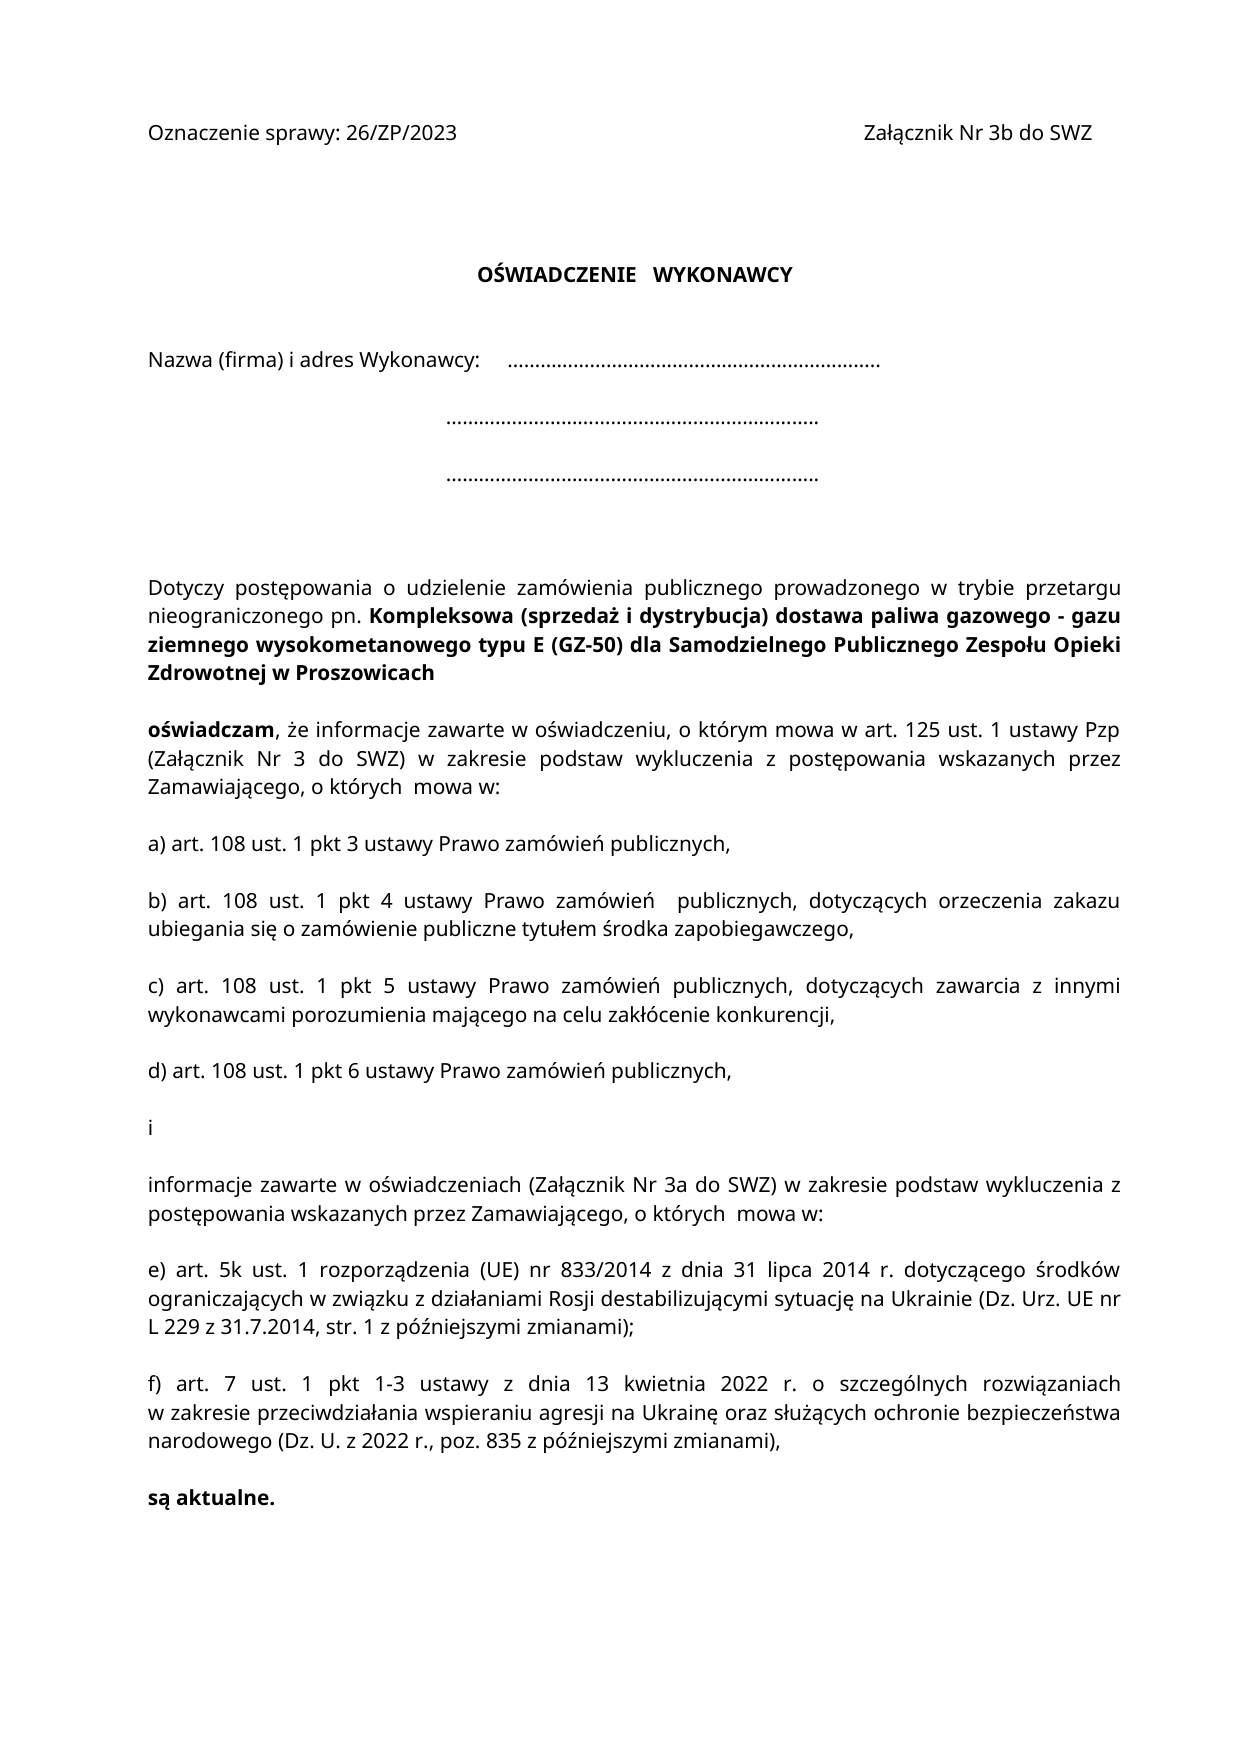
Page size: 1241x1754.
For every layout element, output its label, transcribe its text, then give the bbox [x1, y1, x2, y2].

text d) art. 108 ust. 1 pkt 6 ustawy Prawo zamówień publicznych, [148, 1057, 1122, 1085]
text Oznaczenie sprawy: 26/ZP/2023 Załącznik Nr 3b do SWZ [148, 118, 1122, 147]
text f) art. 7 ust. 1 pkt 1-3 ustawy z dnia 13 kwietnia 2022 r. o szczególnych rozwiązaniach w zakresie przeciwdziałania wspieraniu agresji na Ukrainę oraz służących ochronie bezpieczeństwa narodowego (Dz. U. z 2022 r., poz. 835 z późniejszymi zmianami), [148, 1369, 1122, 1455]
text informacje zawarte w oświadczeniach (Załącznik Nr 3a do SWZ) w zakresie podstaw wykluczenia z postępowania wskazanych przez Zamawiającego, o których mowa w: [148, 1170, 1122, 1227]
text są aktualne. [148, 1483, 1122, 1512]
text ………………………………………………………….. [148, 402, 1122, 431]
text Nazwa (firma) i adres Wykonawcy: ………………………………………………………….. [148, 346, 1122, 374]
text oświadczam, że informacje zawarte w oświadczeniu, o którym mowa w art. 125 ust. 1 ustawy Pzp (Załącznik Nr 3 do SWZ) w zakresie podstaw wykluczenia z postępowania wskazanych przez Zamawiającego, o których mowa w: [148, 715, 1122, 801]
text ………………………………………………………….. [148, 459, 1122, 488]
text e) art. 5k ust. 1 rozporządzenia (UE) nr 833/2014 z dnia 31 lipca 2014 r. dotyczącego środków ograniczających w związku z działaniami Rosji destabilizującymi sytuację na Ukrainie (Dz. Urz. UE nr L 229 z 31.7.2014, str. 1 z późniejszymi zmianami); [148, 1256, 1122, 1341]
text i [148, 1113, 1122, 1142]
text a) art. 108 ust. 1 pkt 3 ustawy Prawo zamówień publicznych, [148, 829, 1122, 857]
text Dotyczy postępowania o udzielenie zamówienia publicznego prowadzonego w trybie przetargu nieograniczonego pn. Kompleksowa (sprzedaż i dystrybucja) dostawa paliwa gazowego - gazu ziemnego wysokometanowego typu E (GZ-50) dla Samodzielnego Publicznego Zespołu Opieki Zdrowotnej w Proszowicach [148, 573, 1122, 687]
text b) art. 108 ust. 1 pkt 4 ustawy Prawo zamówień publicznych, dotyczących orzeczenia zakazu ubiegania się o zamówienie publiczne tytułem środka zapobiegawczego, [148, 886, 1122, 943]
text OŚWIADCZENIE WYKONAWCY [148, 260, 1122, 289]
text c) art. 108 ust. 1 pkt 5 ustawy Prawo zamówień publicznych, dotyczących zawarcia z innymi wykonawcami porozumienia mającego na celu zakłócenie konkurencji, [148, 971, 1122, 1028]
